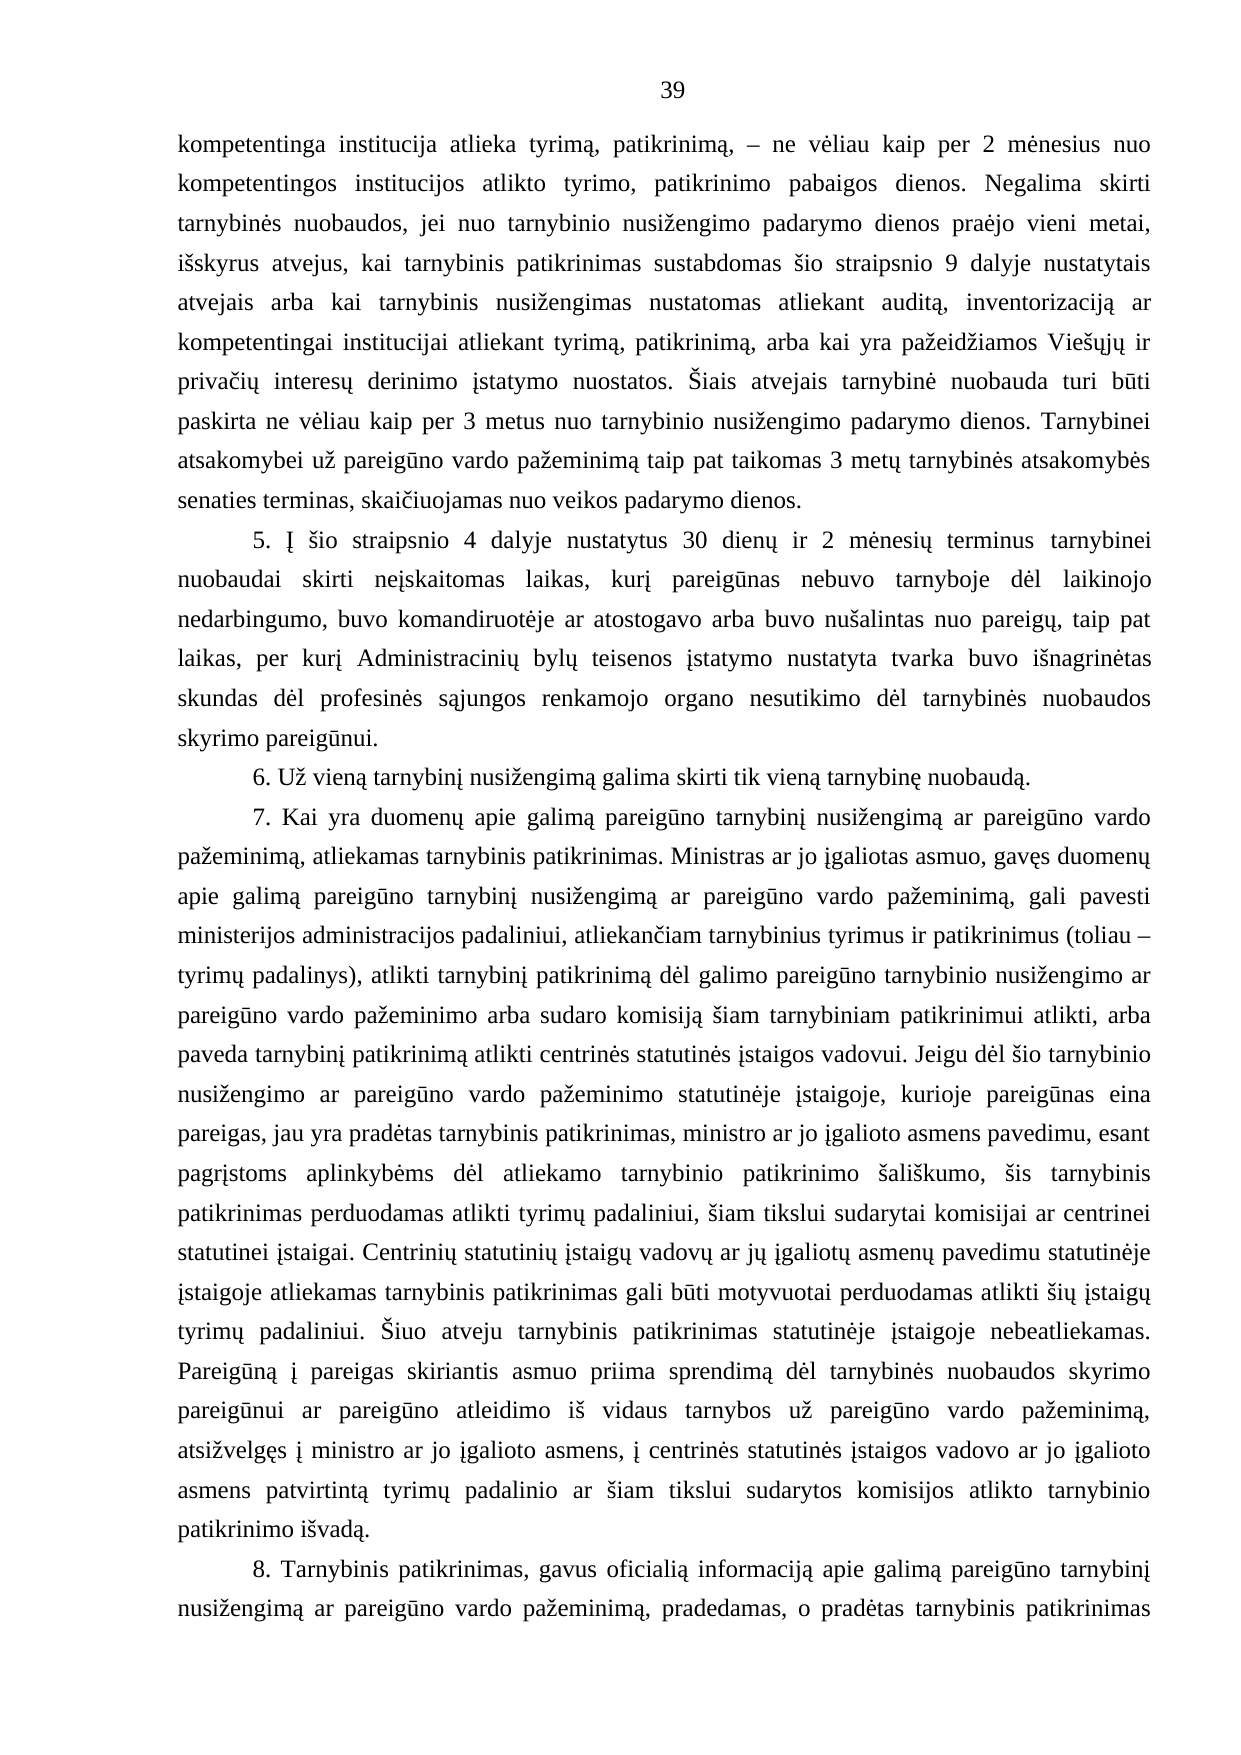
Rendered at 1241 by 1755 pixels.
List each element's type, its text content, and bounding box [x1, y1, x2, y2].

text 5. Į šio straipsnio 4 dalyje nustatytus 30 dienų ir 2 mėnesių terminus tarnybinei nuobaudai skirti neįskaitomas laikas, kurį pareigūnas nebuvo tarnyboje dėl laikinojo nedarbingumo, buvo komandiruotėje ar atostogavo arba buvo nušalintas nuo pareigų, taip pat laikas, per kurį Administracinių bylų teisenos įstatymo nustatyta tvarka buvo išnagrinėtas skundas dėl profesinės sąjungos renkamojo organo nesutikimo dėl tarnybinės nuobaudos skyrimo pareigūnui. [177, 514, 1152, 751]
text 7. Kai yra duomenų apie galimą pareigūno tarnybinį nusižengimą ar pareigūno vardo pažeminimą, atliekamas tarnybinis patikrinimas. Ministras ar jo įgaliotas asmuo, gavęs duomenų apie galimą pareigūno tarnybinį nusižengimą ar pareigūno vardo pažeminimą, gali pavesti ministerijos administracijos padaliniui, atliekančiam tarnybinius tyrimus ir patikrinimus (toliau – tyrimų padalinys), atlikti tarnybinį patikrinimą dėl galimo pareigūno tarnybinio nusižengimo ar pareigūno vardo pažeminimo arba sudaro komisiją šiam tarnybiniam patikrinimui atlikti, arba paveda tarnybinį patikrinimą atlikti centrinės statutinės įstaigos vadovui. Jeigu dėl šio tarnybinio nusižengimo ar pareigūno vardo pažeminimo statutinėje įstaigoje, kurioje pareigūnas eina pareigas, jau yra pradėtas tarnybinis patikrinimas, ministro ar jo įgalioto asmens pavedimu, esant pagrįstoms aplinkybėms dėl atliekamo tarnybinio patikrinimo šališkumo, šis tarnybinis patikrinimas perduodamas atlikti tyrimų padaliniui, šiam tikslui sudarytai komisijai ar centrinei statutinei įstaigai. Centrinių statutinių įstaigų vadovų ar jų įgaliotų asmenų pavedimu statutinėje įstaigoje atliekamas tarnybinis patikrinimas gali būti motyvuotai perduodamas atlikti šių įstaigų tyrimų padaliniui. Šiuo atveju tarnybinis patikrinimas statutinėje įstaigoje nebeatliekamas. Pareigūną į pareigas skiriantis asmuo priima sprendimą dėl tarnybinės nuobaudos skyrimo pareigūnui ar pareigūno atleidimo iš vidaus tarnybos už pareigūno vardo pažeminimą, atsižvelgęs į ministro ar jo įgalioto asmens, į centrinės statutinės įstaigos vadovo ar jo įgalioto asmens patvirtintą tyrimų padalinio ar šiam tikslui sudarytos komisijos atlikto tarnybinio patikrinimo išvadą. [177, 791, 1152, 1543]
text 6. Už vieną tarnybinį nusižengimą galima skirti tik vieną tarnybinę nuobaudą. [177, 751, 1152, 791]
text kompetentinga institucija atlieka tyrimą, patikrinimą, – ne vėliau kaip per 2 mėnesius nuo kompetentingos institucijos atlikto tyrimo, patikrinimo pabaigos dienos. Negalima skirti tarnybinės nuobaudos, jei nuo tarnybinio nusižengimo padarymo dienos praėjo vieni metai, išskyrus atvejus, kai tarnybinis patikrinimas sustabdomas šio straipsnio 9 dalyje nustatytais atvejais arba kai tarnybinis nusižengimas nustatomas atliekant auditą, inventorizaciją ar kompetentingai institucijai atliekant tyrimą, patikrinimą, arba kai yra pažeidžiamos Viešųjų ir privačių interesų derinimo įstatymo nuostatos. Šiais atvejais tarnybinė nuobauda turi būti paskirta ne vėliau kaip per 3 metus nuo tarnybinio nusižengimo padarymo dienos. Tarnybinei atsakomybei už pareigūno vardo pažeminimą taip pat taikomas 3 metų tarnybinės atsakomybės senaties terminas, skaičiuojamas nuo veikos padarymo dienos. [177, 118, 1152, 514]
text 8. Tarnybinis patikrinimas, gavus oficialią informaciją apie galimą pareigūno tarnybinį nusižengimą ar pareigūno vardo pažeminimą, pradedamas, o pradėtas tarnybinis patikrinimas [177, 1543, 1152, 1622]
